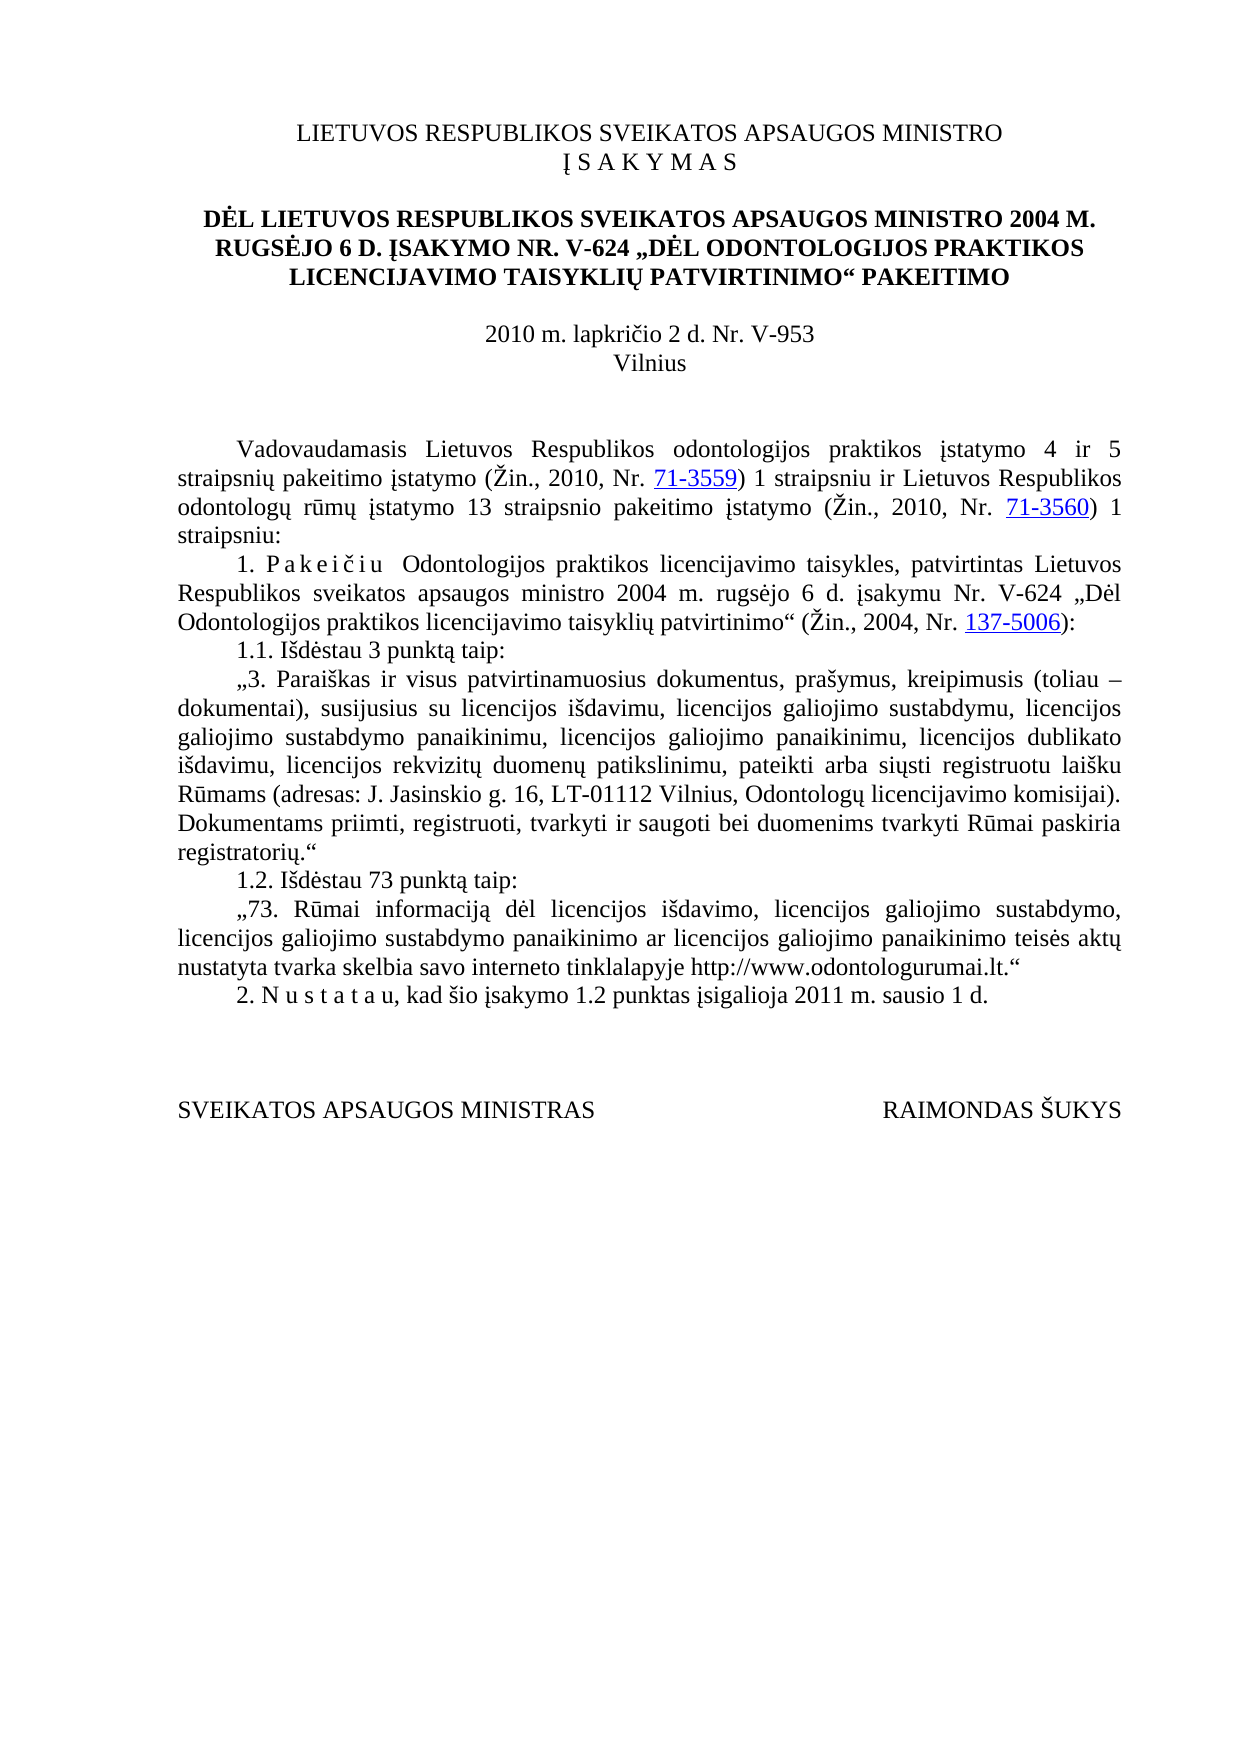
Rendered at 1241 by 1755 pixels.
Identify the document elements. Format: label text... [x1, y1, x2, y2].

text 2. N u s t a t a u, kad šio įsakymo 1.2 punktas įsigalioja 2011 m. sausio 1 d. [177, 981, 1122, 1009]
text Vilnius [177, 348, 1122, 377]
text „73. Rūmai informaciją dėl licencijos išdavimo, licencijos galiojimo sustabdymo, licencijos galiojimo sustabdymo panaikinimo ar licencijos galiojimo panaikinimo teisės aktų nustatyta tvarka skelbia savo interneto tinklalapyje http://www.odontologurumai.lt.“ [177, 894, 1122, 981]
text SVEIKATOS APSAUGOS MINISTRAS RAIMONDAS ŠUKYS [177, 1096, 1122, 1124]
text LIETUVOS RESPUBLIKOS SVEIKATOS APSAUGOS MINISTRO [177, 118, 1122, 147]
text 2010 m. lapkričio 2 d. Nr. V-953 [177, 319, 1122, 348]
text 1.1. Išdėstau 3 punktą taip: [177, 636, 1122, 664]
text Vadovaudamasis Lietuvos Respublikos odontologijos praktikos įstatymo 4 ir 5 straipsnių pakeitimo įstatymo (Žin., 2010, Nr. 71-3559) 1 straipsniu ir Lietuvos Respublikos odontologų rūmų įstatymo 13 straipsnio pakeitimo įstatymo (Žin., 2010, Nr. 71-3560) 1 straipsniu: [177, 434, 1122, 549]
text Į S A K Y M A S [177, 147, 1122, 176]
text „3. Paraiškas ir visus patvirtinamuosius dokumentus, prašymus, kreipimusis (toliau – dokumentai), susijusius su licencijos išdavimu, licencijos galiojimo sustabdymu, licencijos galiojimo sustabdymo panaikinimu, licencijos galiojimo panaikinimu, licencijos dublikato išdavimu, licencijos rekvizitų duomenų patikslinimu, pateikti arba siųsti registruotu laišku Rūmams (adresas: J. Jasinskio g. 16, LT-01112 Vilnius, Odontologų licencijavimo komisijai). Dokumentams priimti, registruoti, tvarkyti ir saugoti bei duomenims tvarkyti Rūmai paskiria registratorių.“ [177, 664, 1122, 866]
text 1. Pakeičiu Odontologijos praktikos licencijavimo taisykles, patvirtintas Lietuvos Respublikos sveikatos apsaugos ministro 2004 m. rugsėjo 6 d. įsakymu Nr. V-624 „Dėl Odontologijos praktikos licencijavimo taisyklių patvirtinimo“ (Žin., 2004, Nr. 137-5006): [177, 549, 1122, 636]
text 1.2. Išdėstau 73 punktą taip: [177, 866, 1122, 894]
text DĖL LIETUVOS RESPUBLIKOS SVEIKATOS APSAUGOS MINISTRO 2004 M. RUGSĖJO 6 D. ĮSAKYMo Nr. V-624 „DĖL ODONTOLOGIJOS PRAKTIKOS LICENCIJAVIMO TAISYKLIŲ PATVIRTINIMO“ paKEITIMO [177, 204, 1122, 291]
